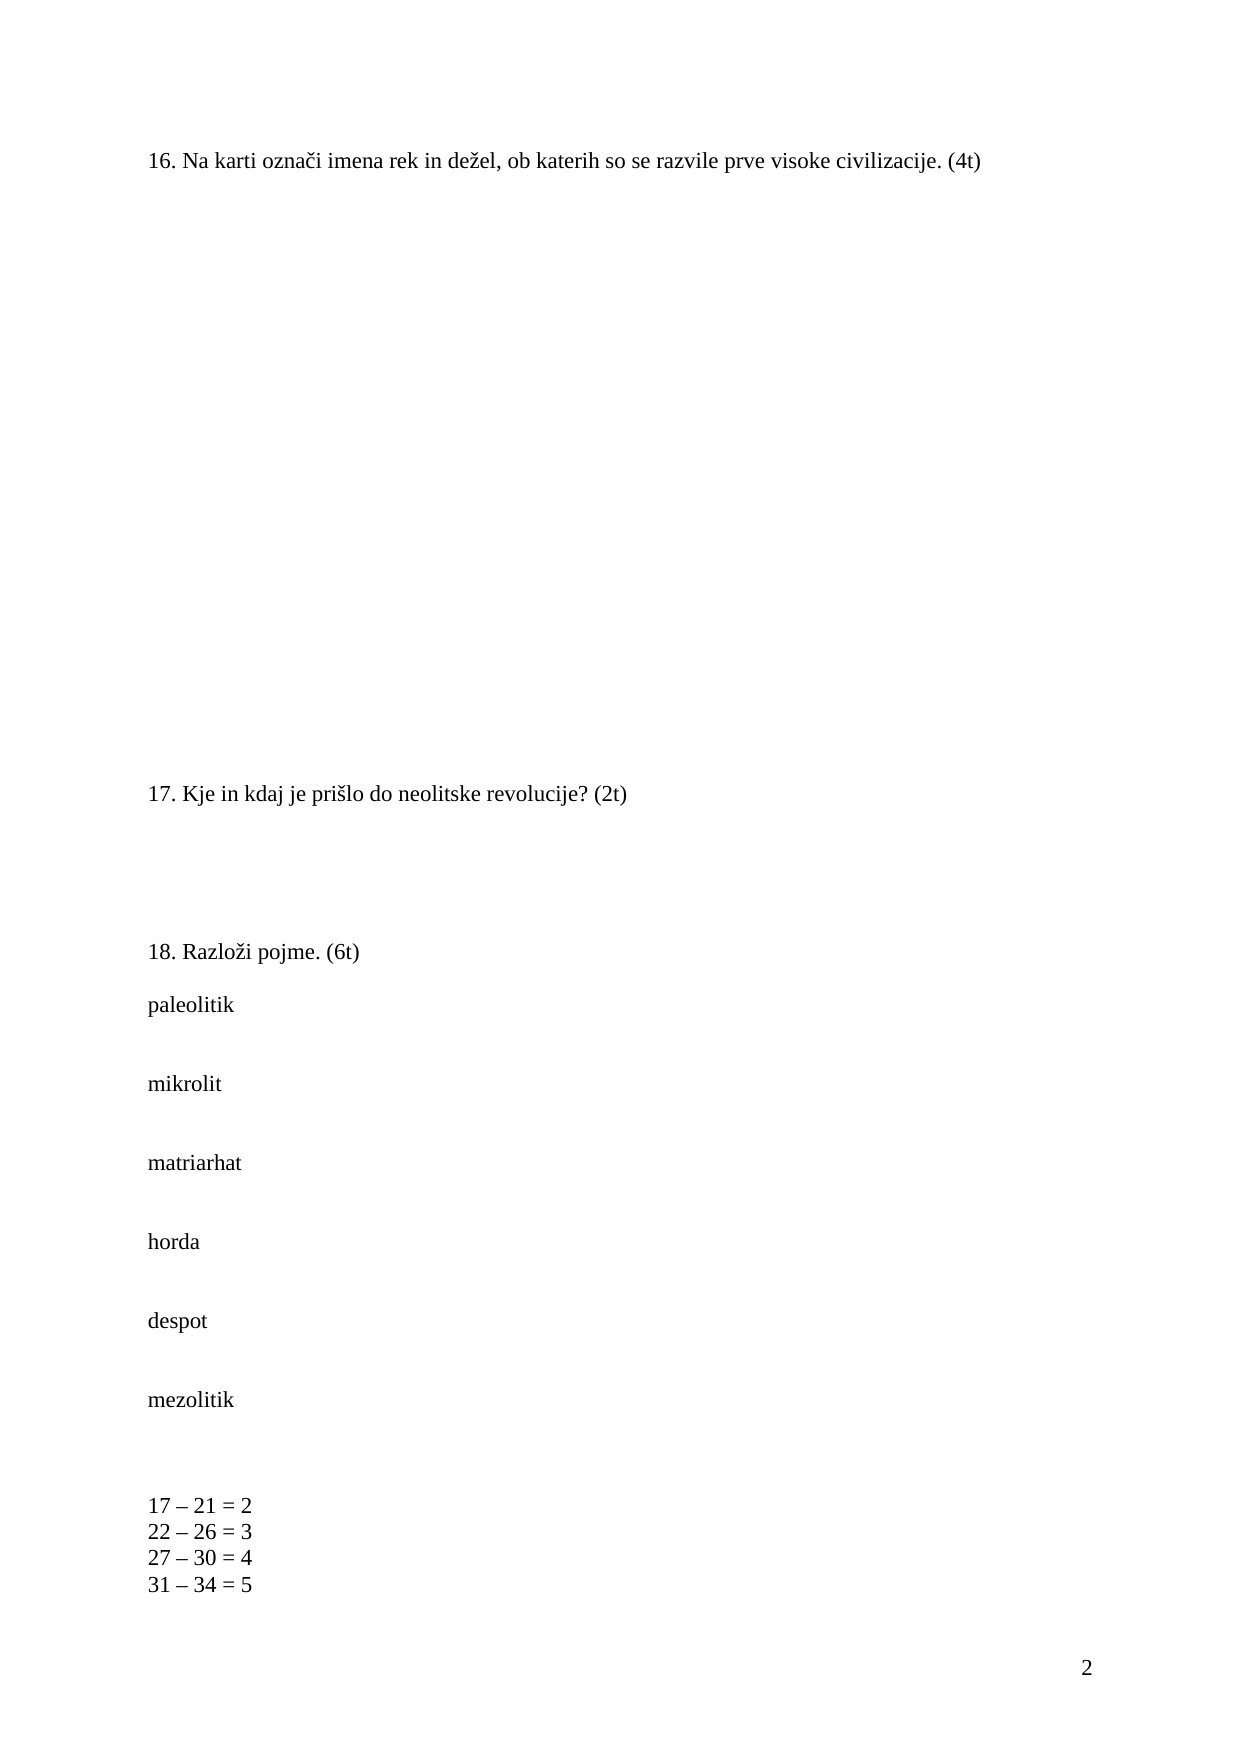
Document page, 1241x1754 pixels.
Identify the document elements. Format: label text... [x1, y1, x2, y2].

text 22 – 26 = 3 [148, 1518, 1093, 1544]
text 27 – 30 = 4 [148, 1544, 1093, 1571]
text 17. Kje in kdaj je prišlo do neolitske revolucije? (2t) [148, 780, 1093, 806]
text horda [148, 1228, 1093, 1254]
text 16. Na karti označi imena rek in dežel, ob katerih so se razvile prve visoke civilizacije. (4t) [148, 148, 1093, 174]
text 31 – 34 = 5 [148, 1571, 1093, 1597]
text paleolitik [148, 991, 1093, 1017]
text 18. Razloži pojme. (6t) [148, 938, 1093, 964]
text mikrolit [148, 1070, 1093, 1096]
text despot [148, 1307, 1093, 1333]
text 17 – 21 = 2 [148, 1492, 1093, 1518]
text mezolitik [148, 1386, 1093, 1413]
text matriarhat [148, 1149, 1093, 1175]
